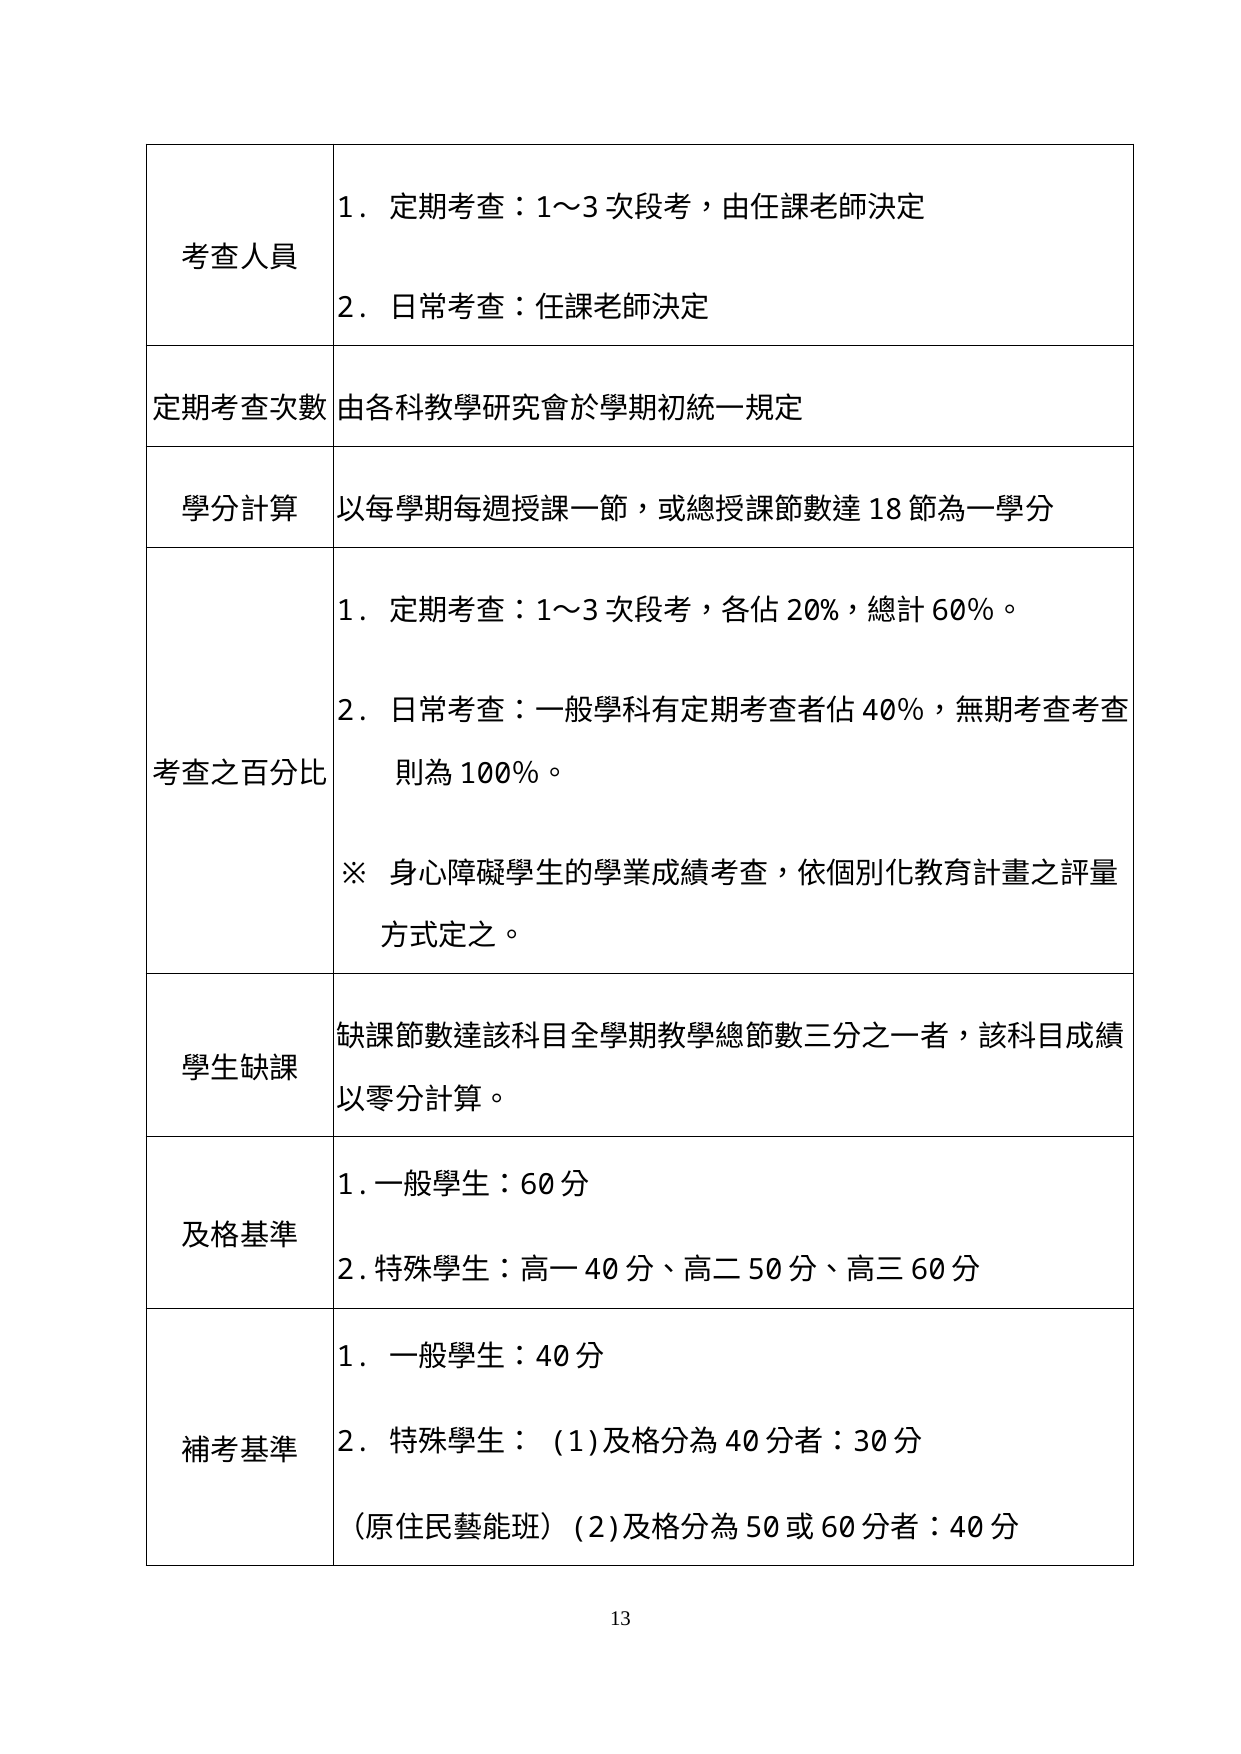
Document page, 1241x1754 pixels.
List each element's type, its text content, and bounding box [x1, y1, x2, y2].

table_cell 由各科教學研究會於學期初統一規定 [334, 346, 1133, 446]
table_cell 以每學期每週授課一節，或總授課節數達18節為一學分 [334, 447, 1133, 547]
table_cell 學分計算 [147, 447, 333, 547]
table_cell 一般學生：60分 特殊學生：高一40分、高二50分、高三60分 [334, 1137, 1133, 1308]
table_cell 考查之百分比 [147, 548, 333, 973]
table_cell 1. 一般學生：40分 2. 特殊學生： (1)及格分為40分者：30分 （原住民藝能班）(2)及格分為50或60分者：40分 [334, 1309, 1133, 1565]
table_cell 及格基準 [147, 1137, 333, 1308]
table_cell 定期考查次數 [147, 346, 333, 446]
table_cell 1. 定期考查：1～3次段考，由任課老師決定 2. 日常考查：任課老師決定 [334, 145, 1133, 344]
table_cell 學生缺課 [147, 974, 333, 1136]
table_cell 考查人員 [147, 145, 333, 344]
table_cell 1. 定期考查：1～3次段考，各佔20%，總計60％。 2. 日常考查：一般學科有定期考查者佔40％，無期考查考查則為100％。 ※ 身心障礙學生的學業成績考查，依個別化教育計畫之評量方式定之。 [334, 548, 1133, 973]
table_cell 缺課節數達該科目全學期教學總節數三分之一者，該科目成績以零分計算。 [334, 974, 1133, 1136]
table_cell 補考基準 [147, 1309, 333, 1565]
